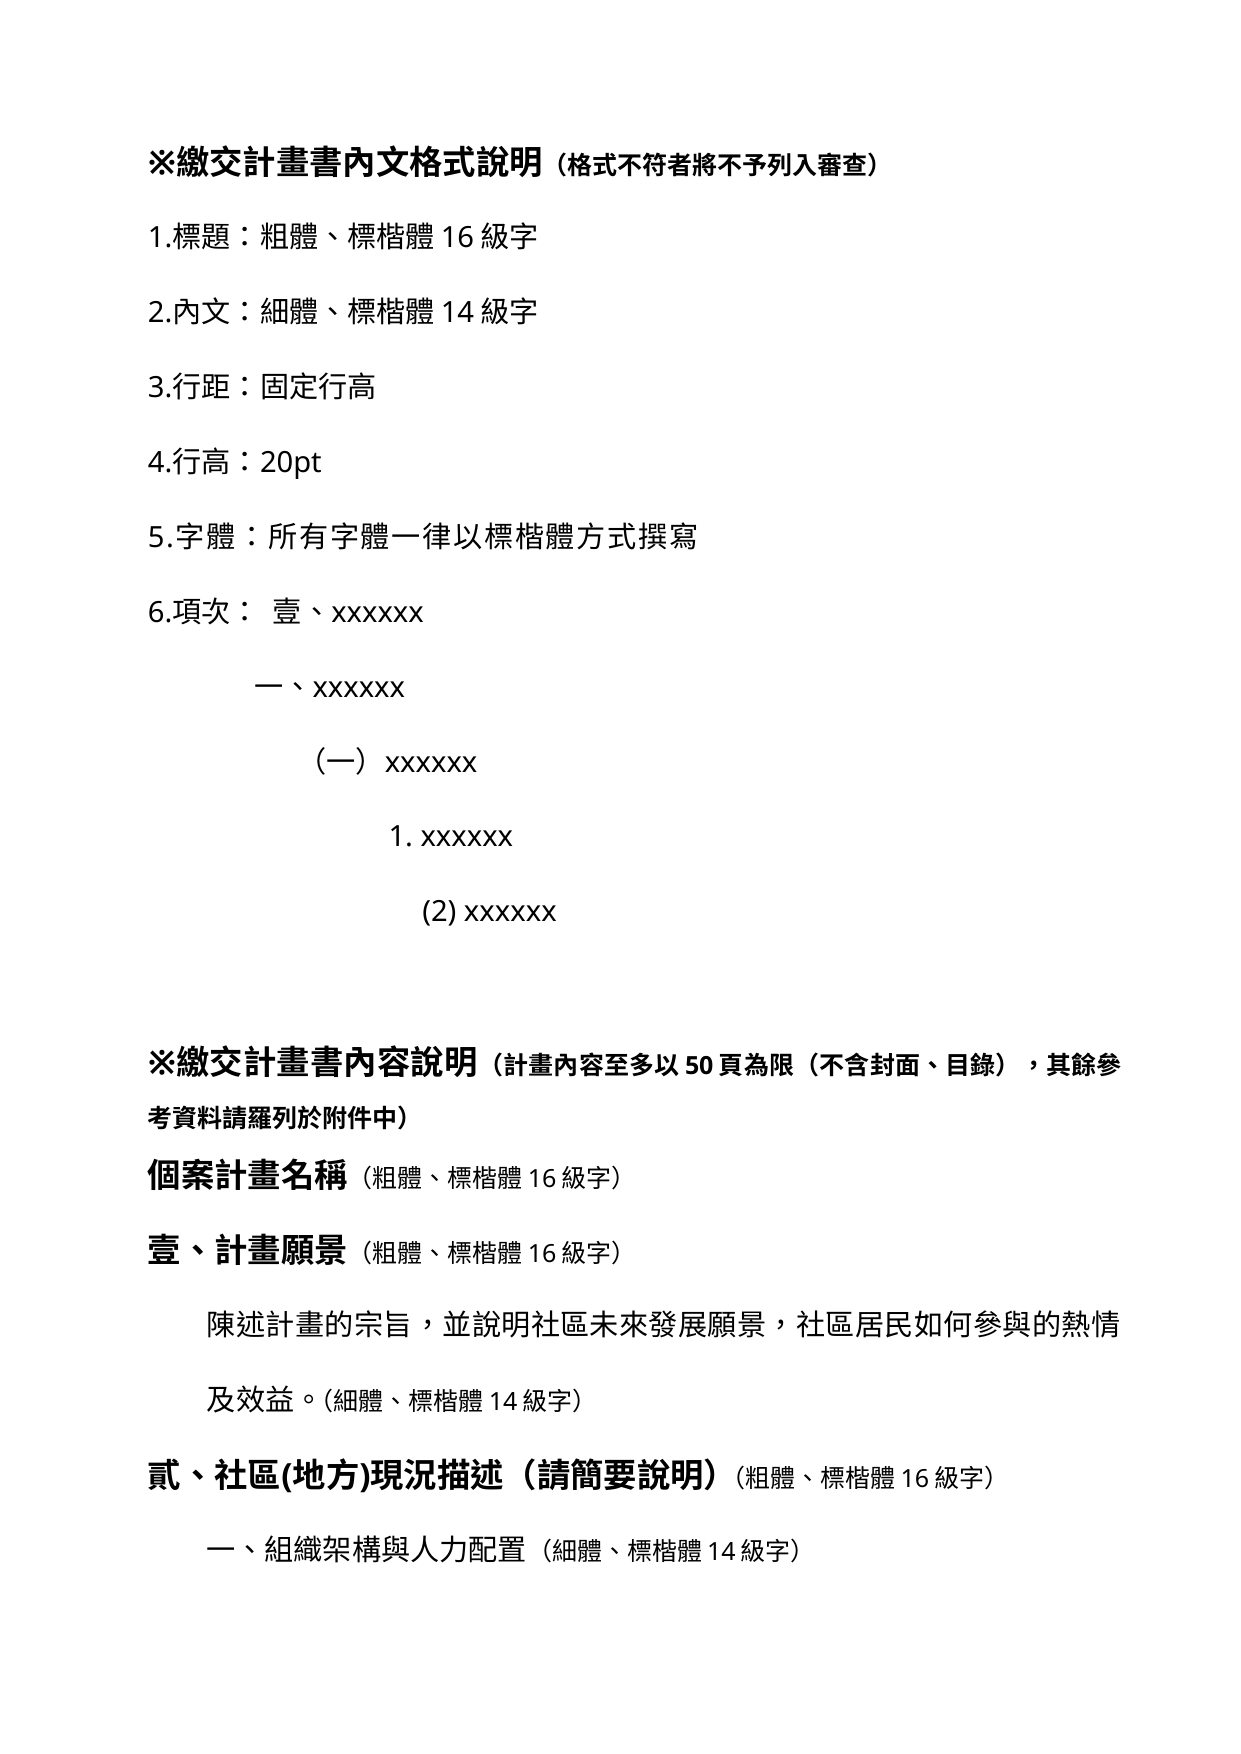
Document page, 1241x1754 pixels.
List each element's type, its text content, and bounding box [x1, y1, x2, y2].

text 5.字體：所有字體一律以標楷體方式撰寫 [148, 498, 1122, 573]
text 陳述計畫的宗旨，並說明社區未來發展願景，社區居民如何參與的熱情及效益。（細體、標楷體14級字） [207, 1285, 1122, 1435]
text ※繳交計畫書內文格式說明（格式不符者將不予列入審查） [148, 123, 1122, 198]
text (2) xxxxxx [331, 873, 1122, 948]
text 一、組織架構與人力配置（細體、標楷體14級字） [148, 1510, 1122, 1585]
text 6.項次： 壹、xxxxxx [148, 573, 1122, 648]
text （一）xxxxxx [148, 723, 1122, 798]
text 1. xxxxxx [297, 798, 1122, 873]
text 壹、計畫願景（粗體、標楷體16級字） [148, 1210, 1122, 1285]
text 貳、社區(地方)現況描述（請簡要說明）（粗體、標楷體16級字） [148, 1435, 1122, 1510]
text 一、xxxxxx [148, 648, 1122, 723]
text 個案計畫名稱（粗體、標楷體16級字） [148, 1135, 1122, 1210]
text 1.標題：粗體、標楷體16級字 [148, 198, 1122, 273]
text 2.內文：細體、標楷體14級字 [148, 273, 1122, 348]
text 4.行高：20pt [148, 423, 1122, 498]
text 3.行距：固定行高 [148, 348, 1122, 423]
text ※繳交計畫書內容說明（計畫內容至多以50頁為限（不含封面、目錄），其餘參考資料請羅列於附件中） [148, 1023, 1122, 1135]
